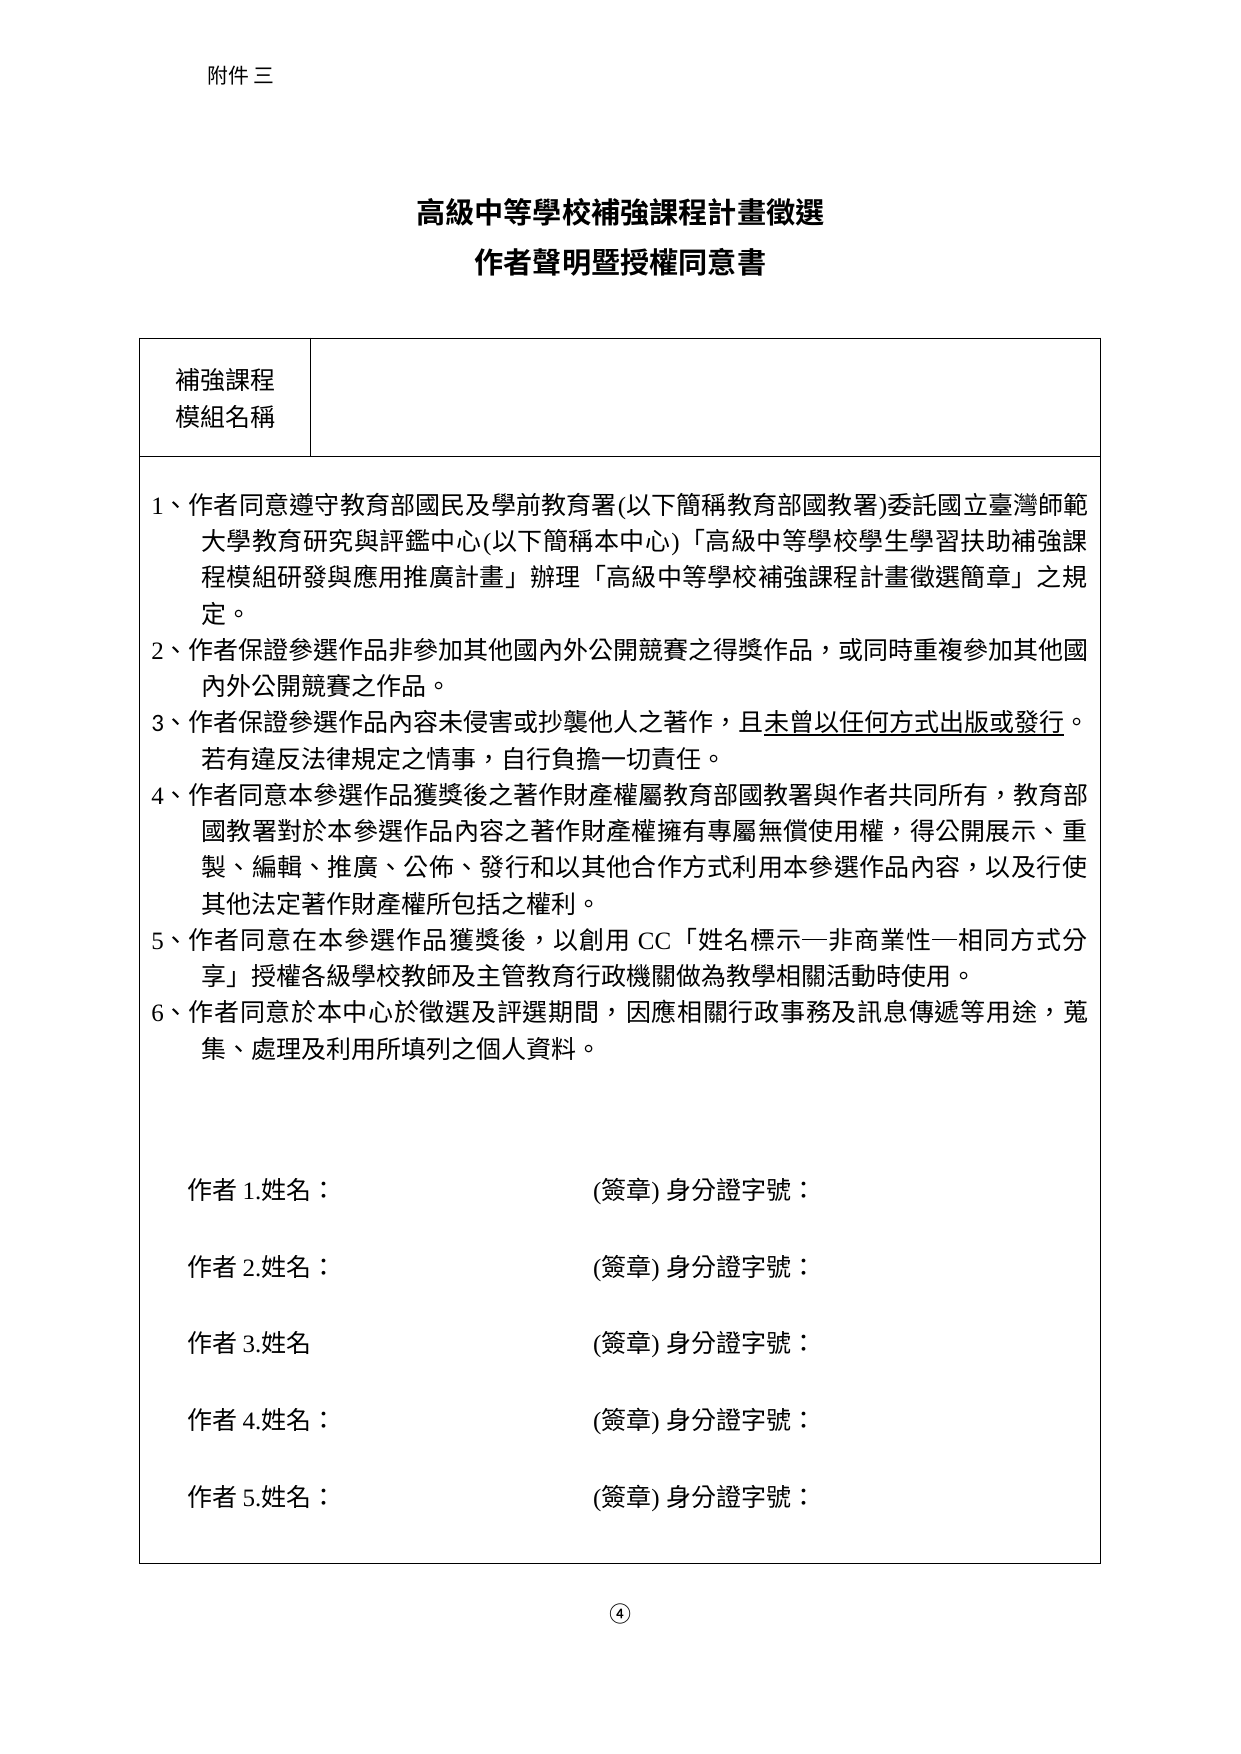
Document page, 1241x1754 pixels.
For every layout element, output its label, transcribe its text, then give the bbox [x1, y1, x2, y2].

table_header 補強課程 模組名稱 [140, 339, 310, 456]
table_cell 作者2.姓名： [176, 1227, 582, 1303]
table_cell 作者同意遵守教育部國民及學前教育署(以下簡稱教育部國教署)委託國立臺灣師範大學教育研究與評鑑中心(以下簡稱本中心)「高級中等學校學生學習扶助補強課程模組研發與應用推廣計畫」辦理「高級中等學校補強課程計畫徵選簡章」之規定。 作者保證參選作品非參加其他國內外公開競賽之得獎作品，或同時重複參加其他國內外公開競賽之作品。 作者保證參選作品內容未侵害或抄襲他人之著作，且未曾以任何方式出版或發行。若有違反法律規定之情事，自行負擔一切責任。 作者同意本參選作品獲獎後之著作財產權屬教育部國教署與作者共同所有，教育部國教署對於本參選作品內容之著作財產權擁有專屬無償使用權，得公開展示、重製、編輯、推廣、公佈、發行和以其他合作方式利用本參選作品內容，以及行使其他法定著作財產權所包括之權利。 作者同意在本參選作品獲獎後，以創用CC「姓名標示─非商業性─相同方式分享」授權各級學校教師及主管教育行政機關做為教學相關活動時使用。 作者同意於本中心於徵選及評選期間，因應相關行政事務及訊息傳遞等用途，蒐集、處理及利用所填列之個人資料。 [140, 457, 1100, 1563]
table_cell (簽章) 身分證字號： [582, 1380, 1068, 1457]
table_cell (簽章) 身分證字號： [582, 1227, 1068, 1303]
table_header (簽章) 身分證字號： [582, 1150, 1068, 1227]
text 高級中等學校補強課程計畫徵選 [187, 183, 1053, 233]
text [187, 52, 302, 97]
table_cell 作者5.姓名： [176, 1457, 582, 1534]
table_cell 作者3.姓名 [176, 1304, 582, 1380]
table_cell (簽章) 身分證字號： [582, 1304, 1068, 1380]
table_header 作者1.姓名： [176, 1150, 582, 1227]
table_cell (簽章) 身分證字號： [582, 1457, 1068, 1534]
text 作者聲明暨授權同意書 [187, 233, 1053, 283]
table_cell 作者4.姓名： [176, 1380, 582, 1457]
table_header [311, 339, 1100, 456]
text 附件 三 [202, 59, 287, 89]
